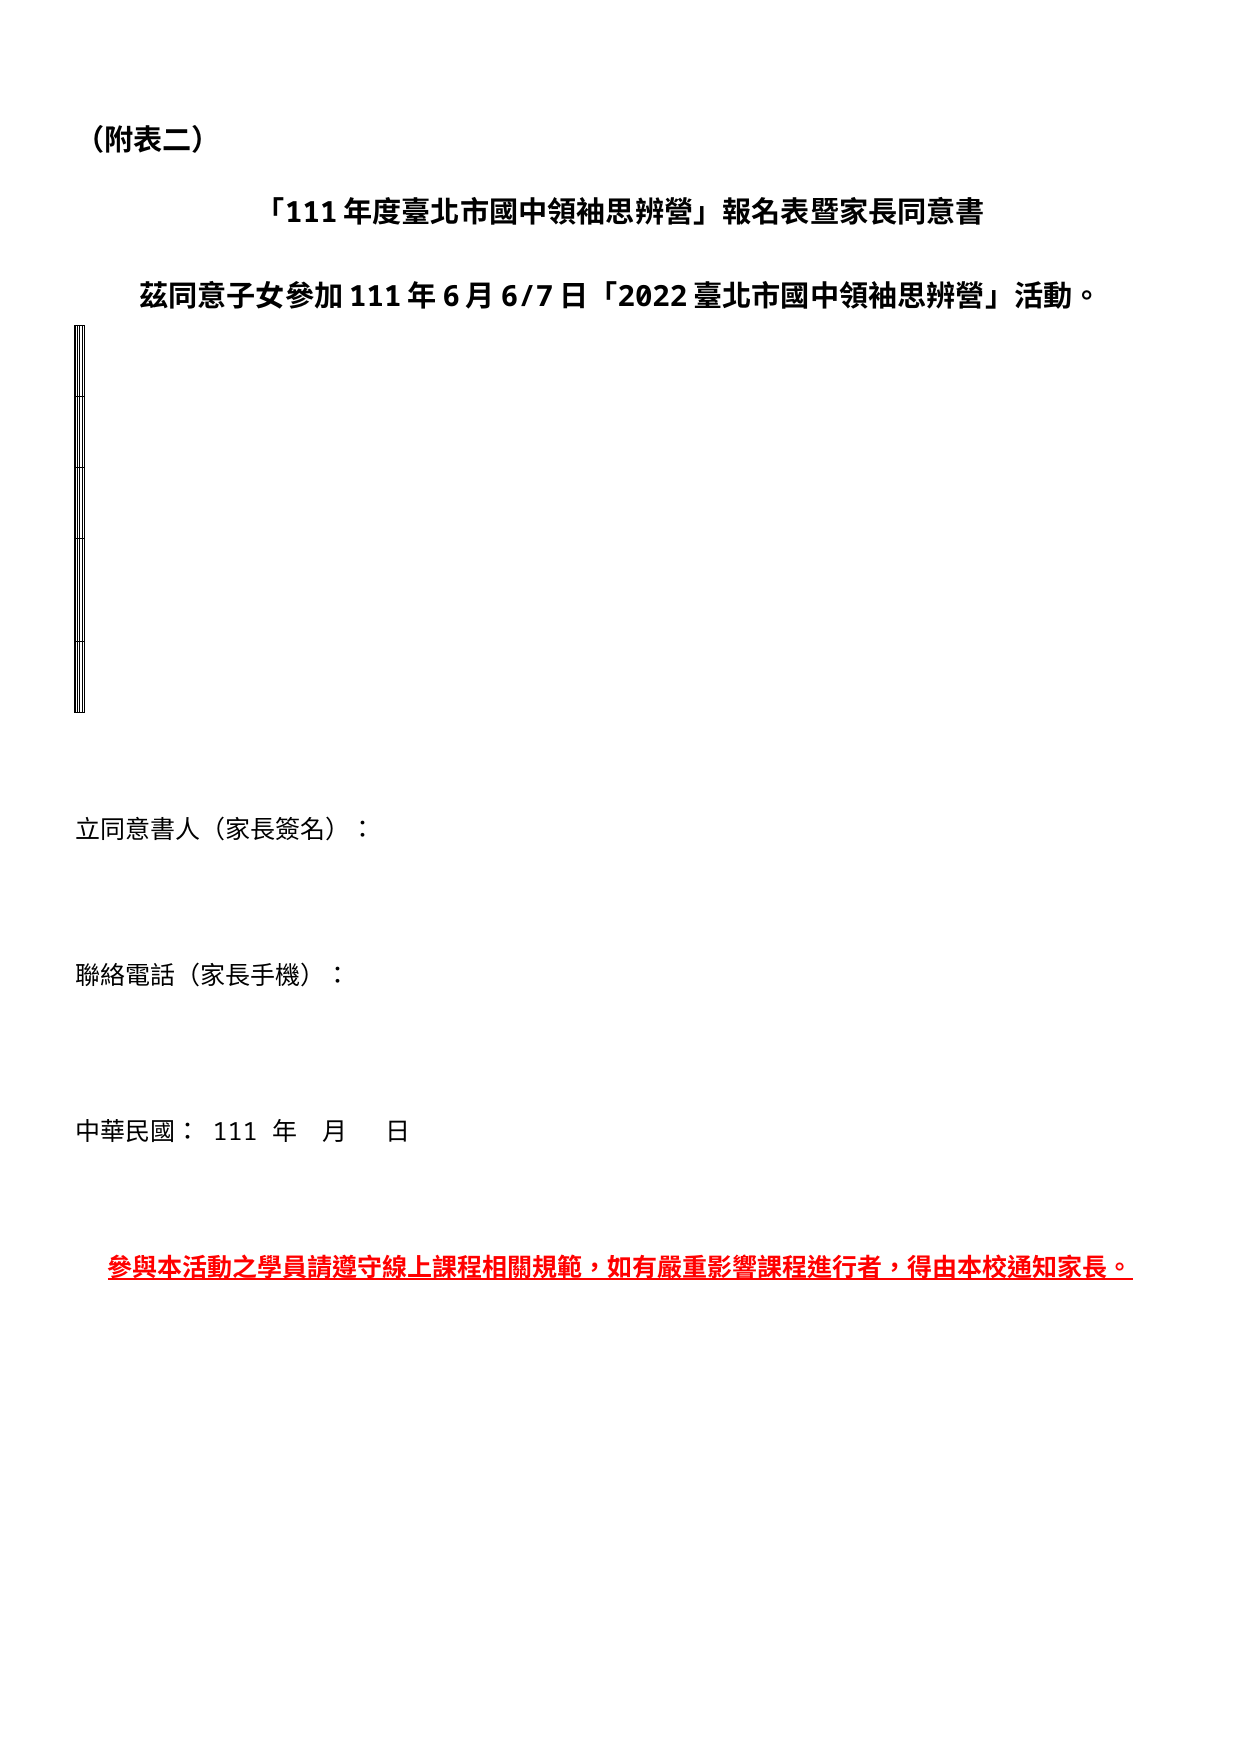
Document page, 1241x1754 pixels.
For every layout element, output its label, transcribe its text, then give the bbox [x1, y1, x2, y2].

text 聯絡電話（家長手機）： [75, 932, 1165, 994]
text 參與本活動之學員請遵守線上課程相關規範，如有嚴重影響課程進行者，得由本校通知家長。 [75, 1223, 1165, 1286]
text 「111年度臺北市國中領袖思辨營」報名表暨家長同意書 [75, 169, 1165, 231]
text 中華民國： 111 年 月 日 [75, 1088, 1165, 1151]
text （附表二） [75, 96, 1165, 158]
text 茲同意子女參加111年6月6/7日「2022臺北市國中領袖思辨營」活動。 [75, 252, 1165, 314]
text 立同意書人（家長簽名）： [75, 786, 1165, 848]
